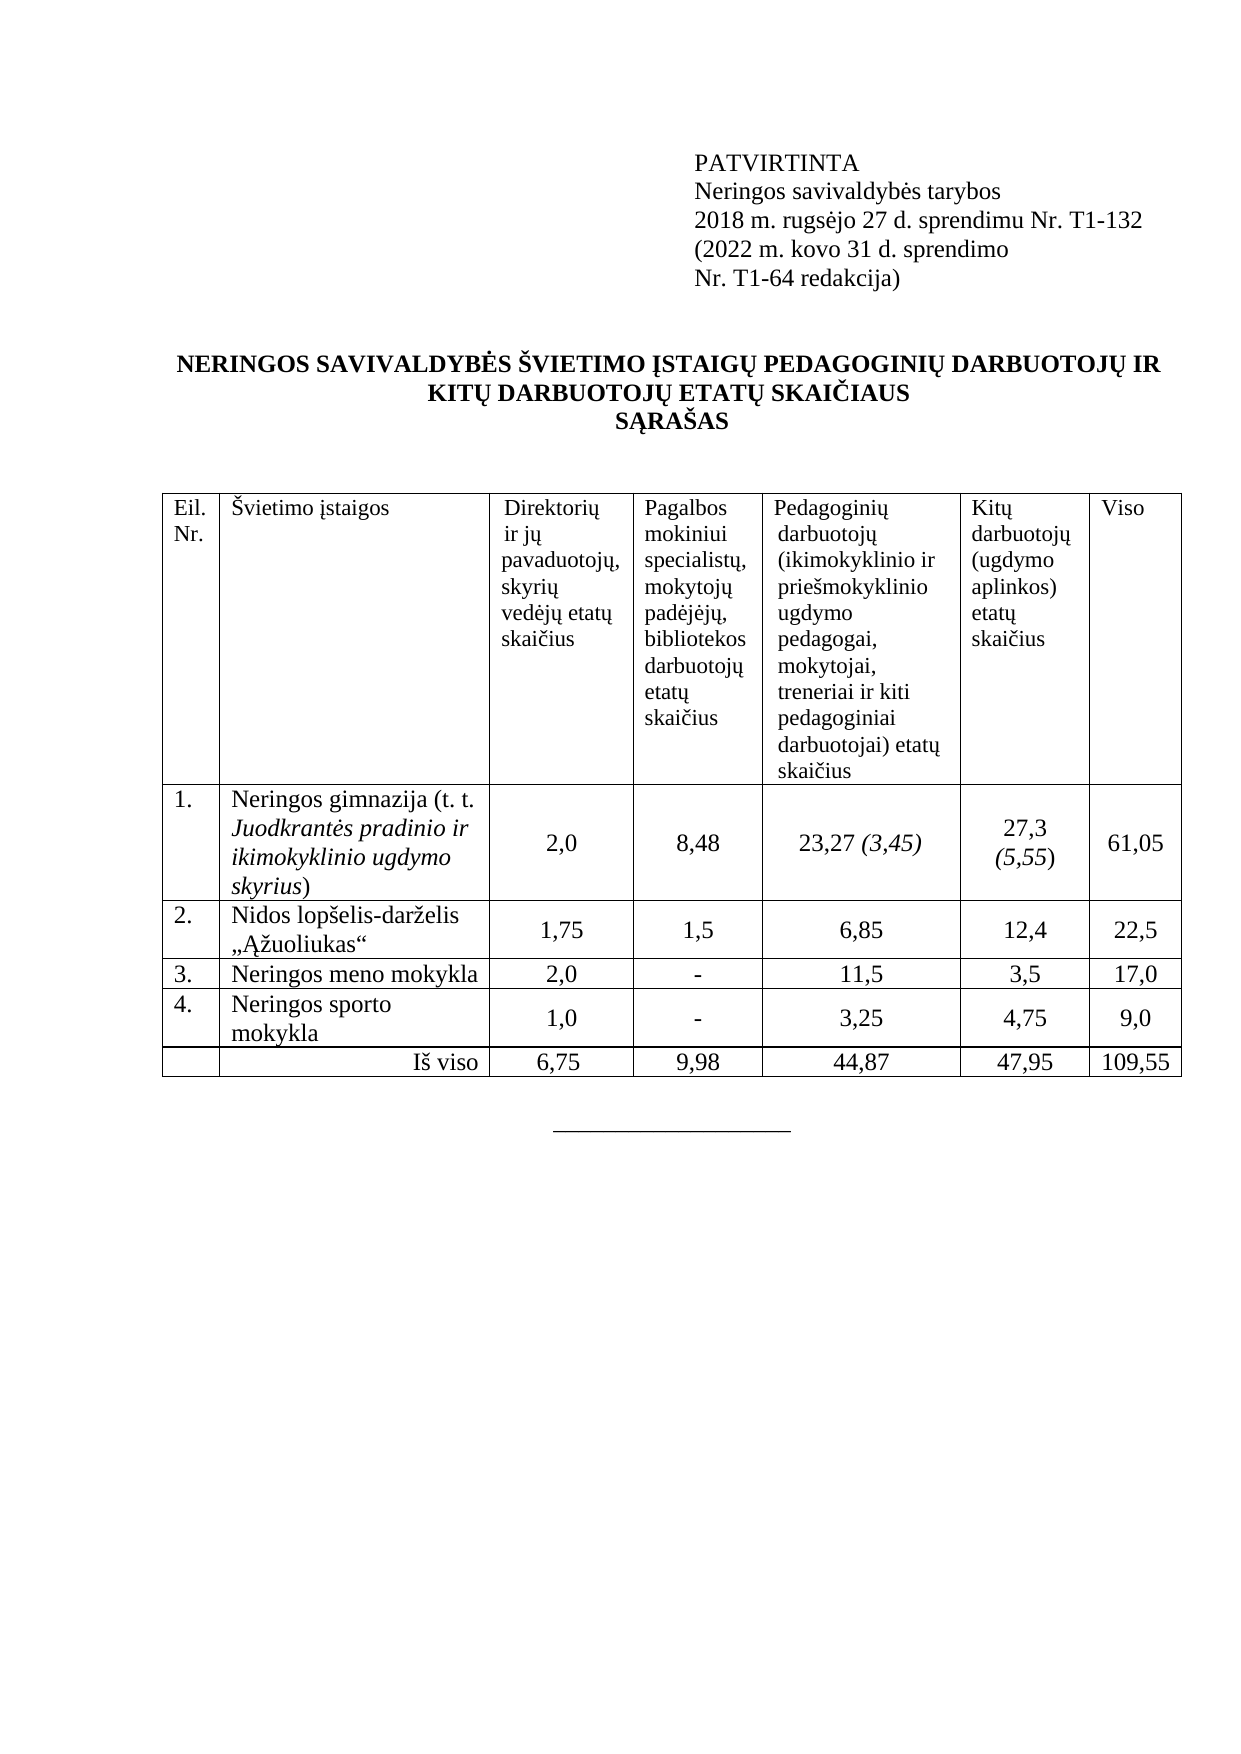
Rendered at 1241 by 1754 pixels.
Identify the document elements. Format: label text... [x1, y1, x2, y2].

table_header Eil. Nr. [163, 494, 219, 783]
table_cell 109,55 [1090, 1048, 1181, 1076]
text SĄRAŠAS [162, 406, 1181, 435]
table_cell 4. [163, 989, 219, 1046]
table_cell 27,3 (5,55) [961, 785, 1089, 899]
table_cell 2,0 [490, 959, 633, 988]
table_cell 6,85 [763, 901, 960, 958]
table_cell 6,75 [490, 1048, 633, 1076]
table_cell 4,75 [961, 989, 1089, 1046]
text 2018 m. rugsėjo 27 d. sprendimu Nr. T1-132 [443, 205, 1181, 234]
text (2022 m. kovo 31 d. sprendimo [443, 234, 1240, 263]
table_cell 23,27 (3,45) [763, 785, 960, 899]
table_cell 3,25 [763, 989, 960, 1046]
table_cell 12,4 [961, 901, 1089, 958]
table_cell 17,0 [1090, 959, 1181, 988]
table_cell 44,87 [763, 1048, 960, 1076]
table_cell 47,95 [961, 1048, 1089, 1076]
table_cell Nidos lopšelis-darželis „Ąžuoliukas“ [220, 901, 489, 958]
table_cell Iš viso [220, 1048, 489, 1076]
text Nr. T1-64 redakcija) [443, 263, 1240, 291]
table_cell Neringos meno mokykla [220, 959, 489, 988]
table_cell 9,98 [634, 1048, 762, 1076]
table_cell 11,5 [763, 959, 960, 988]
table_cell 61,05 [1090, 785, 1181, 899]
table_cell [163, 1048, 219, 1076]
text NERINGOS SAVIVALDYBĖS ŠVIETIMO ĮSTAIGŲ PEDAGOGINIŲ DARBUOTOJŲ IR [162, 349, 1181, 378]
table_header Švietimo įstaigos [220, 494, 489, 783]
table_cell 3,5 [961, 959, 1089, 988]
text PATVIRTINTA [443, 148, 1181, 176]
table_cell Neringos gimnazija (t. t. Juodkrantės pradinio ir ikimokyklinio ugdymo skyrius) [220, 785, 489, 899]
table_cell 2. [163, 901, 219, 958]
table_header Pagalbos mokiniui specialistų, mokytojų padėjėjų, bibliotekos darbuotojų etatų skaičius [634, 494, 762, 783]
table_cell Neringos sporto mokykla [220, 989, 489, 1046]
text KITŲ DARBUOTOJŲ ETATŲ SKAIČIAUS [162, 378, 1181, 406]
table_header Direktorių ir jų pavaduotojų, skyrių vedėjų etatų skaičius [490, 494, 633, 783]
table_cell 3. [163, 959, 219, 988]
text Neringos savivaldybės tarybos [443, 176, 1181, 205]
table_cell 1,75 [490, 901, 633, 958]
table_header Viso [1090, 494, 1181, 783]
table_cell 22,5 [1090, 901, 1181, 958]
table_cell - [634, 959, 762, 988]
table_cell 1. [163, 785, 219, 899]
text ___________________ [162, 1106, 1181, 1135]
table_cell 2,0 [490, 785, 633, 899]
table_cell 9,0 [1090, 989, 1181, 1046]
table_cell - [634, 989, 762, 1046]
table_cell 8,48 [634, 785, 762, 899]
table_header Kitų darbuotojų (ugdymo aplinkos) etatų skaičius [961, 494, 1089, 783]
table_cell 1,0 [490, 989, 633, 1046]
table_header Pedagoginių darbuotojų (ikimokyklinio ir priešmokyklinio ugdymo pedagogai, mokytojai, treneriai ir kiti pedagoginiai darbuotojai) etatų skaičius [763, 494, 960, 783]
table_cell 1,5 [634, 901, 762, 958]
